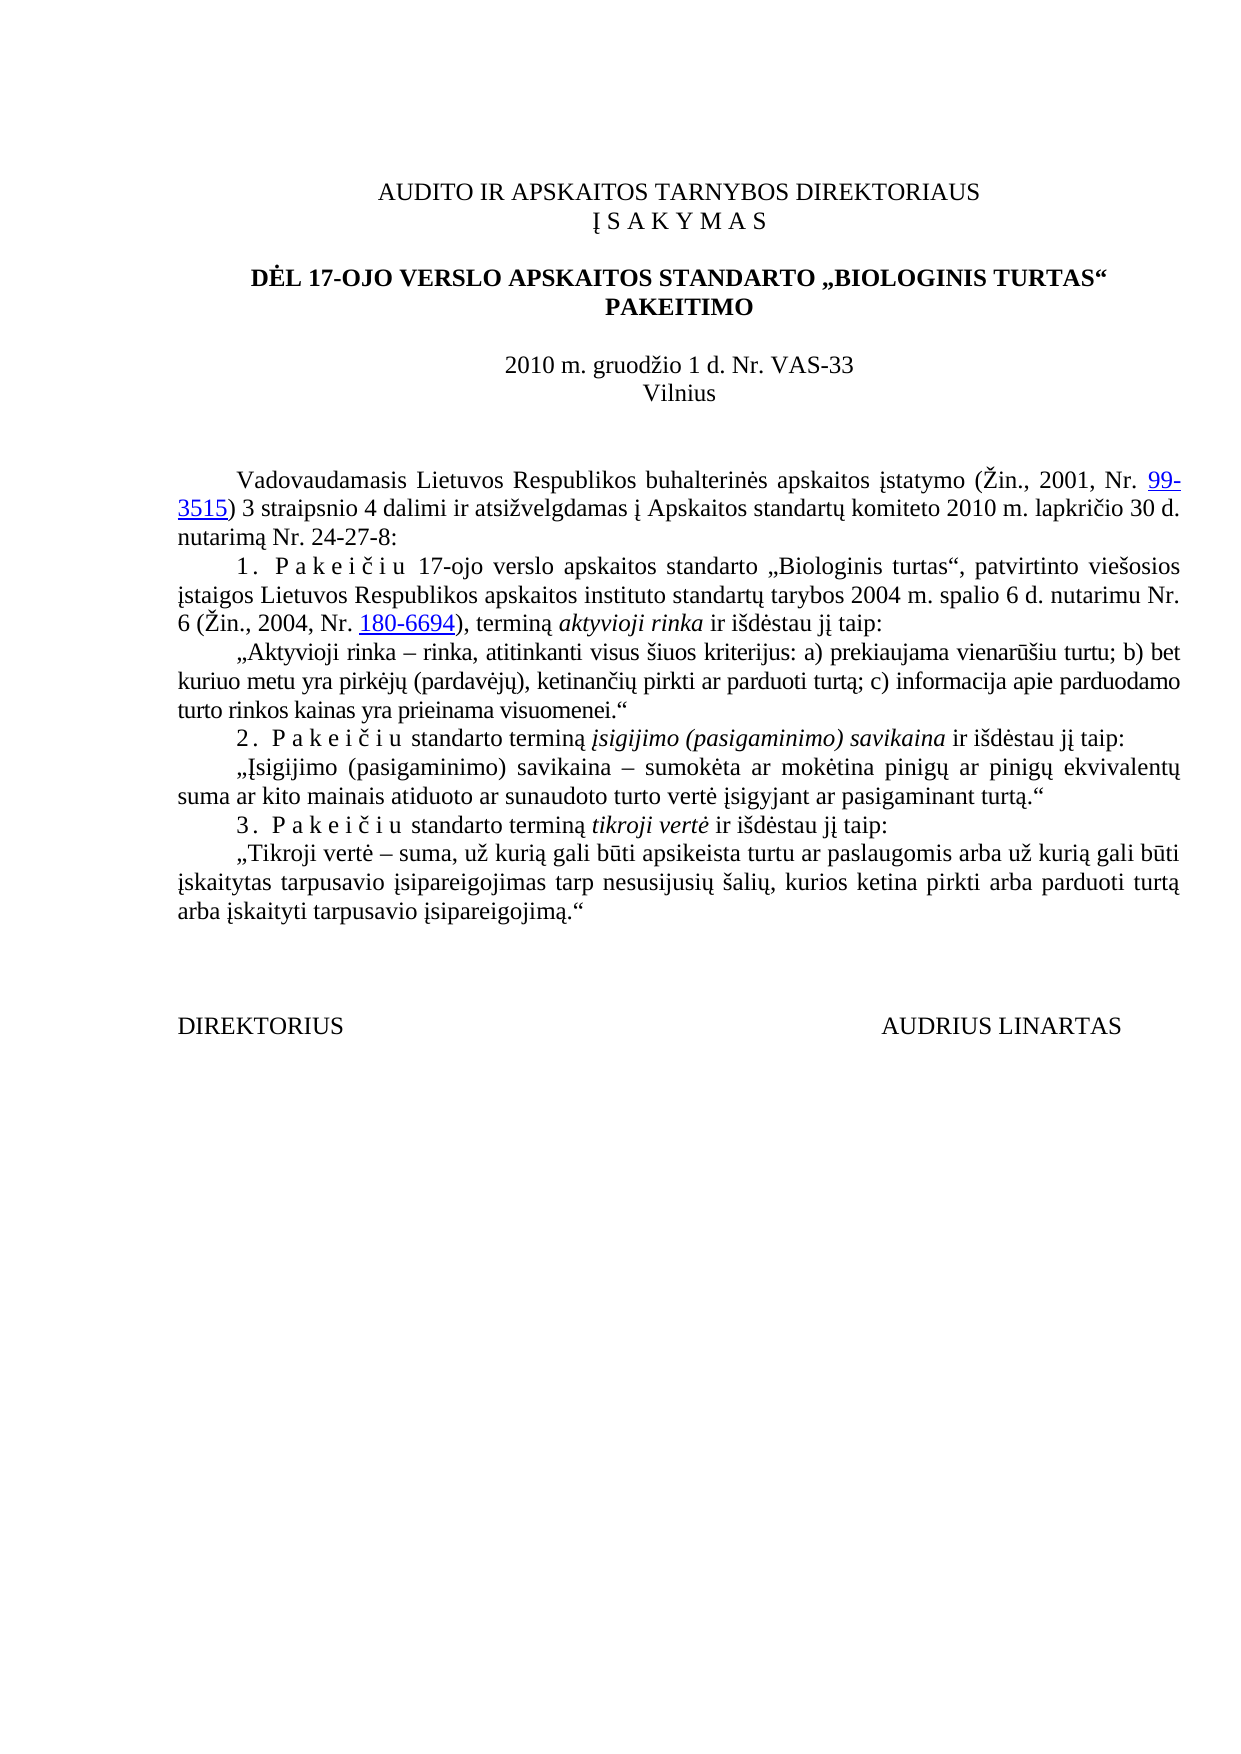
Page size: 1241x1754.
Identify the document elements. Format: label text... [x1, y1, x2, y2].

text „Tikroji vertė – suma, už kurią gali būti apsikeista turtu ar paslaugomis arba už kurią gali būti įskaitytas tarpusavio įsipareigojimas tarp nesusijusių šalių, kurios ketina pirkti arba parduoti turtą arba įskaityti tarpusavio įsipareigojimą.“ [177, 838, 1181, 925]
text „Įsigijimo (pasigaminimo) savikaina – sumokėta ar mokėtina pinigų ar pinigų ekvivalentų suma ar kito mainais atiduoto ar sunaudoto turto vertė įsigyjant ar pasigaminant turtą.“ [177, 752, 1181, 810]
text 2010 m. gruodžio 1 d. Nr. VAS-33 [177, 350, 1181, 378]
text 1. Pakeičiu 17-ojo verslo apskaitos standarto „Biologinis turtas“, patvirtinto viešosios įstaigos Lietuvos Respublikos apskaitos instituto standartų tarybos 2004 m. spalio 6 d. nutarimu Nr. 6 (Žin., 2004, Nr. 180-6694), terminą aktyvioji rinka ir išdėstau jį taip: [177, 551, 1181, 637]
text Vilnius [177, 378, 1181, 407]
text Vadovaudamasis Lietuvos Respublikos buhalterinės apskaitos įstatymo (Žin., 2001, Nr. 99-3515) 3 straipsnio 4 dalimi ir atsižvelgdamas į Apskaitos standartų komiteto 2010 m. lapkričio 30 d. nutarimą Nr. 24-27-8: [177, 465, 1181, 551]
text DĖL 17-OJO VERSLO APSKAITOS STANDARTO „BIOLOGINIS TURTAS“ PAKEITIMO [177, 263, 1181, 321]
text Audito ir APSKAITOS tarnybOS DIREKTORiAUS [177, 177, 1181, 206]
text Direktorius Audrius Linartas [177, 1011, 1181, 1040]
text 2. Pakeičiu standarto terminą įsigijimo (pasigaminimo) savikaina ir išdėstau jį taip: [177, 723, 1181, 752]
text ĮSAKYMAS [177, 206, 1181, 235]
text „Aktyvioji rinka – rinka, atitinkanti visus šiuos kriterijus: a) prekiaujama vienarūšiu turtu; b) bet kuriuo metu yra pirkėjų (pardavėjų), ketinančių pirkti ar parduoti turtą; c) informacija apie parduodamo turto rinkos kainas yra prieinama visuomenei.“ [177, 637, 1181, 723]
text 3. Pakeičiu standarto terminą tikroji vertė ir išdėstau jį taip: [177, 810, 1181, 838]
